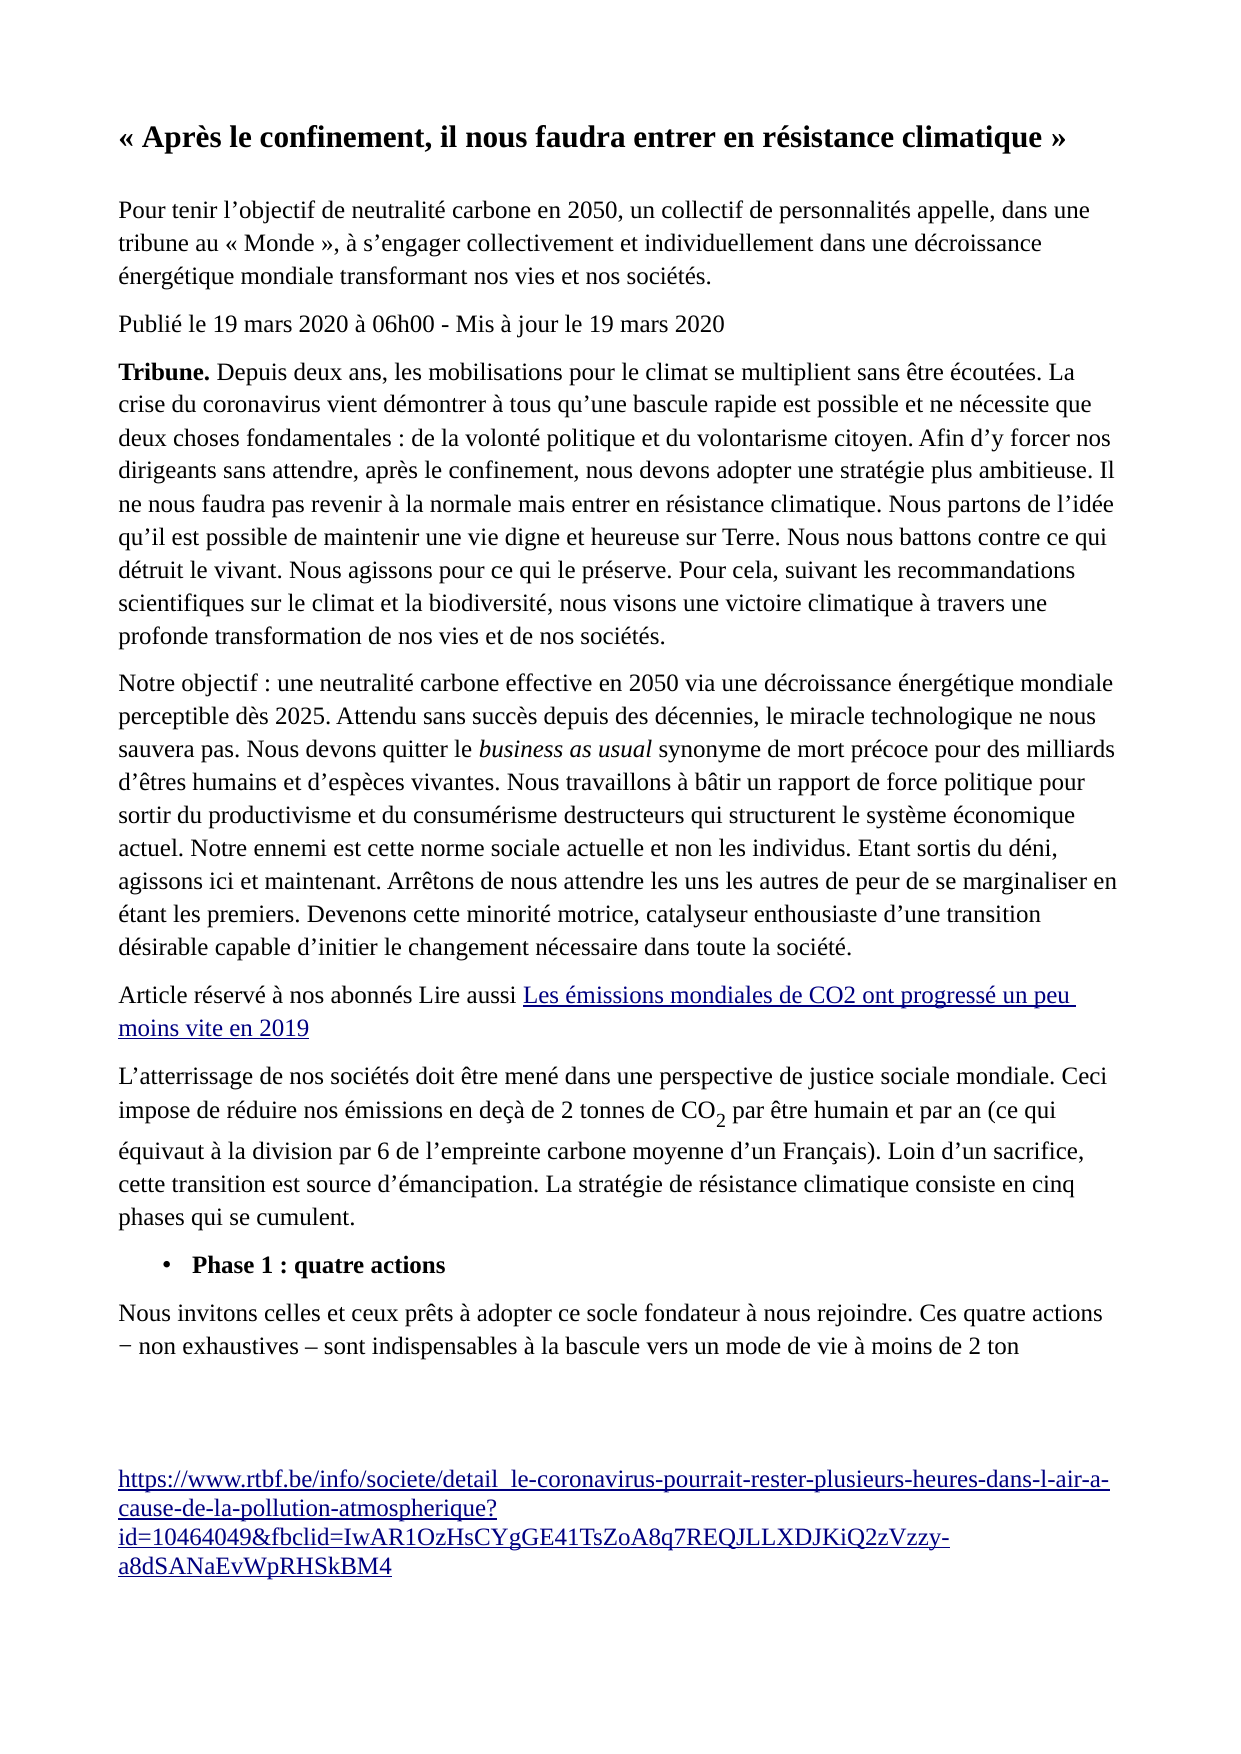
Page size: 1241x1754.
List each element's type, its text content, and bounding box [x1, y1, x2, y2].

text L’atterrissage de nos sociétés doit être mené dans une perspective de justice sociale mondiale. Ceci impose de réduire nos émissions en deçà de 2 tonnes de CO2 par être humain et par an (ce qui équivaut à la division par 6 de l’empreinte carbone moyenne d’un Français). Loin d’un sacrifice, cette transition est source d’émancipation. La stratégie de résistance climatique consiste en cinq phases qui se cumulent. [118, 1061, 1122, 1231]
text Article réservé à nos abonnés Lire aussi Les émissions mondiales de CO2 ont progressé un peu moins vite en 2019 [118, 980, 1122, 1042]
subtitle « Après le confinement, il nous faudra entrer en résistance climatique » [118, 118, 1122, 154]
list Phase 1 : quatre actions [162, 1250, 1122, 1279]
text Publié le 19 mars 2020 à 06h00 - Mis à jour le 19 mars 2020 [118, 309, 1122, 338]
text Pour tenir l’objectif de neutralité carbone en 2050, un collectif de personnalités appelle, dans une tribune au « Monde », à s’engager collectivement et individuellement dans une décroissance énergétique mondiale transformant nos vies et nos sociétés. [118, 195, 1122, 290]
text Nous invitons celles et ceux prêts à adopter ce socle fondateur à nous rejoindre. Ces quatre actions − non exhaustives – sont indispensables à la bascule vers un mode de vie à moins de 2 ton [118, 1298, 1122, 1359]
text https://www.rtbf.be/info/societe/detail_le-coronavirus-pourrait-rester-plusieurs-heures-dans-l-air-a-cause-de-la-pollution-atmospherique?id=10464049&fbclid=IwAR1OzHsCYgGE41TsZoA8q7REQJLLXDJKiQ2zVzzy-a8dSANaEvWpRHSkBM4 [118, 1464, 1122, 1579]
text Tribune. Depuis deux ans, les mobilisations pour le climat se multiplient sans être écoutées. La crise du coronavirus vient démontrer à tous qu’une bascule rapide est possible et ne nécessite que deux choses fondamentales : de la volonté politique et du volontarisme citoyen. Afin d’y forcer nos dirigeants sans attendre, après le confinement, nous devons adopter une stratégie plus ambitieuse. Il ne nous faudra pas revenir à la normale mais entrer en résistance climatique. Nous partons de l’idée qu’il est possible de maintenir une vie digne et heureuse sur Terre. Nous nous battons contre ce qui détruit le vivant. Nous agissons pour ce qui le préserve. Pour cela, suivant les recommandations scientifiques sur le climat et la biodiversité, nous visons une victoire climatique à travers une profonde transformation de nos vies et de nos sociétés. [118, 357, 1122, 649]
text Notre objectif : une neutralité carbone effective en 2050 via une décroissance énergétique mondiale perceptible dès 2025. Attendu sans succès depuis des décennies, le miracle technologique ne nous sauvera pas. Nous devons quitter le business as usual synonyme de mort précoce pour des milliards d’êtres humains et d’espèces vivantes. Nous travaillons à bâtir un rapport de force politique pour sortir du productivisme et du consumérisme destructeurs qui structurent le système économique actuel. Notre ennemi est cette norme sociale actuelle et non les individus. Etant sortis du déni, agissons ici et maintenant. Arrêtons de nous attendre les uns les autres de peur de se marginaliser en étant les premiers. Devenons cette minorité motrice, catalyseur enthousiaste d’une transition désirable capable d’initier le changement nécessaire dans toute la société. [118, 668, 1122, 961]
